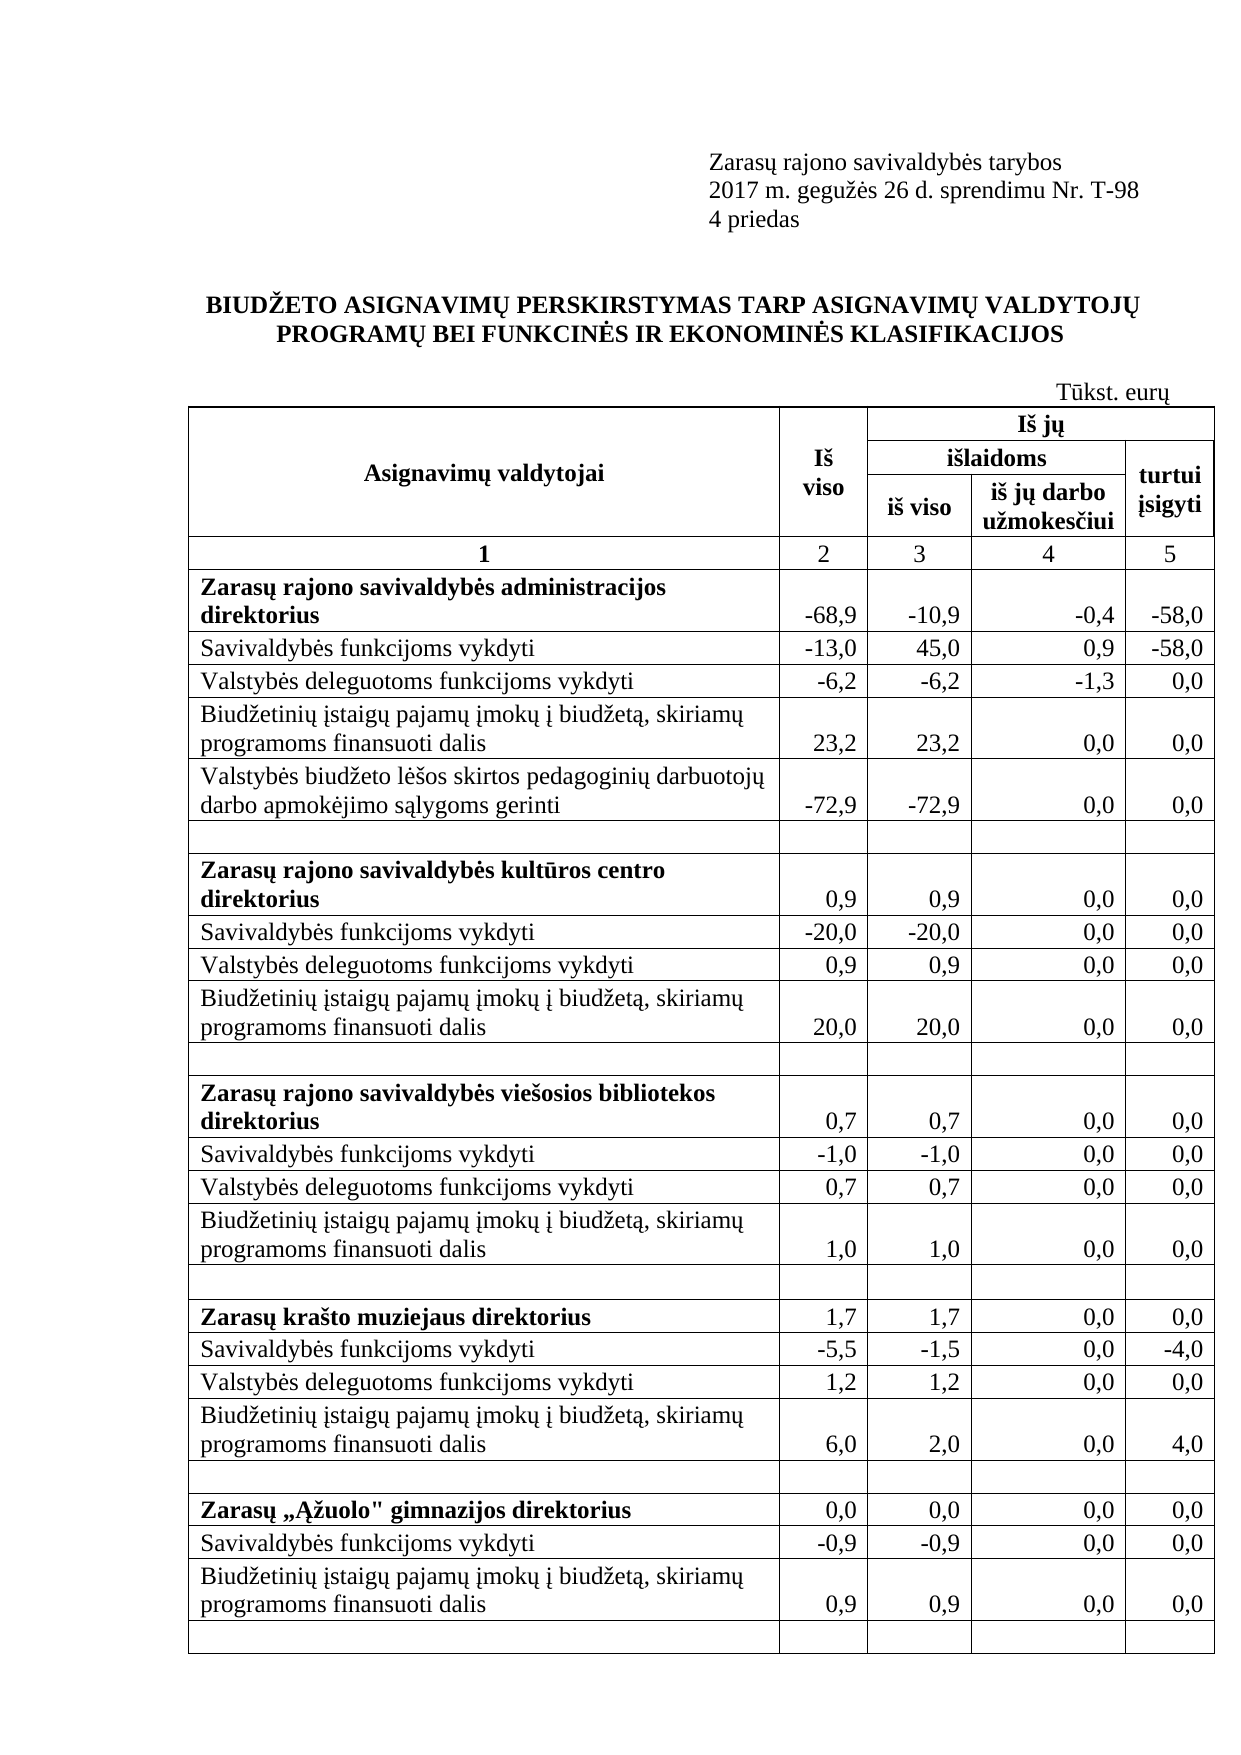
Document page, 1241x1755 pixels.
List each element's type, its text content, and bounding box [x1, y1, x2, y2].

table_cell Biudžetinių įstaigų pajamų įmokų į biudžetą, skiriamų programoms finansuoti dalis [189, 1559, 779, 1620]
table_cell 0,0 [1126, 698, 1214, 758]
text BIUDŽETO ASIGNAVIMŲ PERSKIRSTYMAS TARP ASIGNAVIMŲ VALDYTOJŲ PROGRAMŲ BEI FUNKCINĖS IR EKONOMINĖS KLASIFIKACIJOS [177, 291, 1169, 348]
table_cell [868, 1621, 971, 1653]
table_cell Zarasų „Ąžuolo" gimnazijos direktorius [189, 1494, 779, 1525]
table_cell 0,0 [972, 1300, 1125, 1332]
table_cell 1,2 [780, 1366, 867, 1398]
table_cell Savivaldybės funkcijoms vykdyti [189, 632, 779, 664]
table_cell 0,0 [1126, 916, 1214, 947]
table_cell -1,0 [780, 1138, 867, 1169]
table_cell [780, 821, 867, 853]
table_cell 0,9 [972, 632, 1125, 664]
table_header Asignavimų valdytojai [189, 408, 779, 536]
table_cell [972, 1461, 1125, 1492]
table_cell -0,4 [972, 570, 1125, 631]
table_cell 2 [780, 537, 867, 569]
table_header Iš viso [780, 408, 867, 536]
table_cell 0,9 [780, 854, 867, 914]
table_cell Savivaldybės funkcijoms vykdyti [189, 916, 779, 947]
table_cell [1126, 1461, 1214, 1492]
table_cell [1126, 1621, 1214, 1653]
table_cell 0,0 [972, 1138, 1125, 1169]
table_cell 1,7 [868, 1300, 971, 1332]
table_cell Zarasų krašto muziejaus direktorius [189, 1300, 779, 1332]
table_cell 0,0 [1126, 1366, 1214, 1398]
table_cell [780, 1265, 867, 1299]
table_cell 0,7 [868, 1076, 971, 1137]
table_cell [189, 1461, 779, 1492]
table_cell -5,5 [780, 1333, 867, 1365]
table_cell -72,9 [780, 759, 867, 820]
table_cell Valstybės deleguotoms funkcijoms vykdyti [189, 665, 779, 697]
table_cell 0,0 [1126, 1076, 1214, 1137]
table_cell -68,9 [780, 570, 867, 631]
table_cell 0,0 [972, 1366, 1125, 1398]
table_cell -58,0 [1126, 570, 1214, 631]
table_cell -72,9 [868, 759, 971, 820]
table_cell 0,0 [1126, 949, 1214, 980]
table_cell 0,0 [1126, 1171, 1214, 1202]
table_cell 0,9 [868, 1559, 971, 1620]
table_cell Valstybės deleguotoms funkcijoms vykdyti [189, 1366, 779, 1398]
text 4 priedas [709, 204, 1169, 233]
table_cell 23,2 [868, 698, 971, 758]
table_cell 0,9 [780, 949, 867, 980]
table_cell [868, 1265, 971, 1299]
table_cell 4,0 [1126, 1399, 1214, 1459]
table_cell 5 [1126, 537, 1214, 569]
table_cell Zarasų rajono savivaldybės administracijos direktorius [189, 570, 779, 631]
table_cell Biudžetinių įstaigų pajamų įmokų į biudžetą, skiriamų programoms finansuoti dalis [189, 1399, 779, 1459]
table_cell 0,9 [868, 854, 971, 914]
table_cell 0,0 [972, 1399, 1125, 1459]
table_cell [189, 1621, 779, 1653]
table_cell 0,0 [1126, 854, 1214, 914]
table_cell 0,7 [868, 1171, 971, 1202]
table_cell 23,2 [780, 698, 867, 758]
table_cell 6,0 [780, 1399, 867, 1459]
table_cell 0,0 [972, 1204, 1125, 1264]
table_cell Zarasų rajono savivaldybės viešosios bibliotekos direktorius [189, 1076, 779, 1137]
table_cell 0,0 [972, 981, 1125, 1042]
table_cell -4,0 [1126, 1333, 1214, 1365]
table_cell -20,0 [780, 916, 867, 947]
table_cell 2,0 [868, 1399, 971, 1459]
table_cell 0,0 [868, 1494, 971, 1525]
table_cell 0,9 [780, 1559, 867, 1620]
table_cell 1,2 [868, 1366, 971, 1398]
table_cell [1126, 1265, 1214, 1299]
table_cell 0,0 [972, 949, 1125, 980]
table_cell [972, 1621, 1125, 1653]
table_cell 0,0 [1126, 1204, 1214, 1264]
table_cell -0,9 [868, 1526, 971, 1558]
table_cell iš viso [868, 475, 971, 536]
table_cell 0,0 [972, 698, 1125, 758]
text 2017 m. gegužės 26 d. sprendimu Nr. T-98 [709, 176, 1169, 204]
table_cell Valstybės deleguotoms funkcijoms vykdyti [189, 949, 779, 980]
table_cell išlaidoms [868, 441, 1125, 473]
table_cell Biudžetinių įstaigų pajamų įmokų į biudžetą, skiriamų programoms finansuoti dalis [189, 1204, 779, 1264]
table_cell Biudžetinių įstaigų pajamų įmokų į biudžetą, skiriamų programoms finansuoti dalis [189, 981, 779, 1042]
table_cell 0,0 [972, 1076, 1125, 1137]
table_cell 4 [972, 537, 1125, 569]
table_cell Savivaldybės funkcijoms vykdyti [189, 1333, 779, 1365]
table_cell [868, 1043, 971, 1075]
table_cell -6,2 [780, 665, 867, 697]
table_cell -0,9 [780, 1526, 867, 1558]
table_cell 0,9 [868, 949, 971, 980]
table_cell -6,2 [868, 665, 971, 697]
table_cell [189, 821, 779, 853]
table_cell 0,0 [972, 854, 1125, 914]
table_cell [1126, 1043, 1214, 1075]
table_cell 0,0 [972, 1494, 1125, 1525]
table_cell [189, 1043, 779, 1075]
table_cell 0,0 [972, 1333, 1125, 1365]
table_cell 0,0 [972, 1559, 1125, 1620]
table_cell 3 [868, 537, 971, 569]
table_cell -13,0 [780, 632, 867, 664]
table_cell 0,7 [780, 1171, 867, 1202]
table_cell -1,0 [868, 1138, 971, 1169]
table_cell 0,0 [1126, 1300, 1214, 1332]
table_cell 45,0 [868, 632, 971, 664]
table_cell Savivaldybės funkcijoms vykdyti [189, 1526, 779, 1558]
table_cell [972, 1265, 1125, 1299]
table_cell Valstybės deleguotoms funkcijoms vykdyti [189, 1171, 779, 1202]
table_cell -10,9 [868, 570, 971, 631]
table_cell 1,7 [780, 1300, 867, 1332]
table_cell [780, 1043, 867, 1075]
text Tūkst. eurų [709, 377, 1169, 406]
table_cell 0,0 [1126, 1494, 1214, 1525]
table_cell -1,3 [972, 665, 1125, 697]
table_cell iš jų darbo užmokesčiui [972, 475, 1125, 536]
table_cell 0,0 [1126, 759, 1214, 820]
table_cell [189, 1265, 779, 1299]
table_cell 0,0 [1126, 665, 1214, 697]
table_cell 0,0 [1126, 981, 1214, 1042]
table_cell [868, 1461, 971, 1492]
table_cell -20,0 [868, 916, 971, 947]
table_cell 0,7 [780, 1076, 867, 1137]
table_cell 0,0 [1126, 1559, 1214, 1620]
table_cell Biudžetinių įstaigų pajamų įmokų į biudžetą, skiriamų programoms finansuoti dalis [189, 698, 779, 758]
table_cell 1,0 [780, 1204, 867, 1264]
table_cell turtui įsigyti [1126, 441, 1213, 536]
table_cell 1,0 [868, 1204, 971, 1264]
table_cell 0,0 [972, 759, 1125, 820]
table_cell -1,5 [868, 1333, 971, 1365]
table_cell 20,0 [780, 981, 867, 1042]
table_cell [1126, 821, 1214, 853]
table_cell 0,0 [972, 1171, 1125, 1202]
table_cell 0,0 [972, 1526, 1125, 1558]
table_cell [868, 821, 971, 853]
table_cell 1 [189, 537, 779, 569]
table_cell 0,0 [972, 916, 1125, 947]
table_cell 0,0 [1126, 1138, 1214, 1169]
table_cell 0,0 [1126, 1526, 1214, 1558]
table_header Iš jų [868, 408, 1214, 439]
table_cell 20,0 [868, 981, 971, 1042]
table_cell [780, 1621, 867, 1653]
table_cell Savivaldybės funkcijoms vykdyti [189, 1138, 779, 1169]
table_cell -58,0 [1126, 632, 1214, 664]
table_cell 0,0 [780, 1494, 867, 1525]
table_cell Valstybės biudžeto lėšos skirtos pedagoginių darbuotojų darbo apmokėjimo sąlygoms gerinti [189, 759, 779, 820]
table_cell [972, 821, 1125, 853]
table_cell [972, 1043, 1125, 1075]
table_cell [780, 1461, 867, 1492]
text Zarasų rajono savivaldybės tarybos [709, 147, 1169, 176]
table_cell Zarasų rajono savivaldybės kultūros centro direktorius [189, 854, 779, 914]
